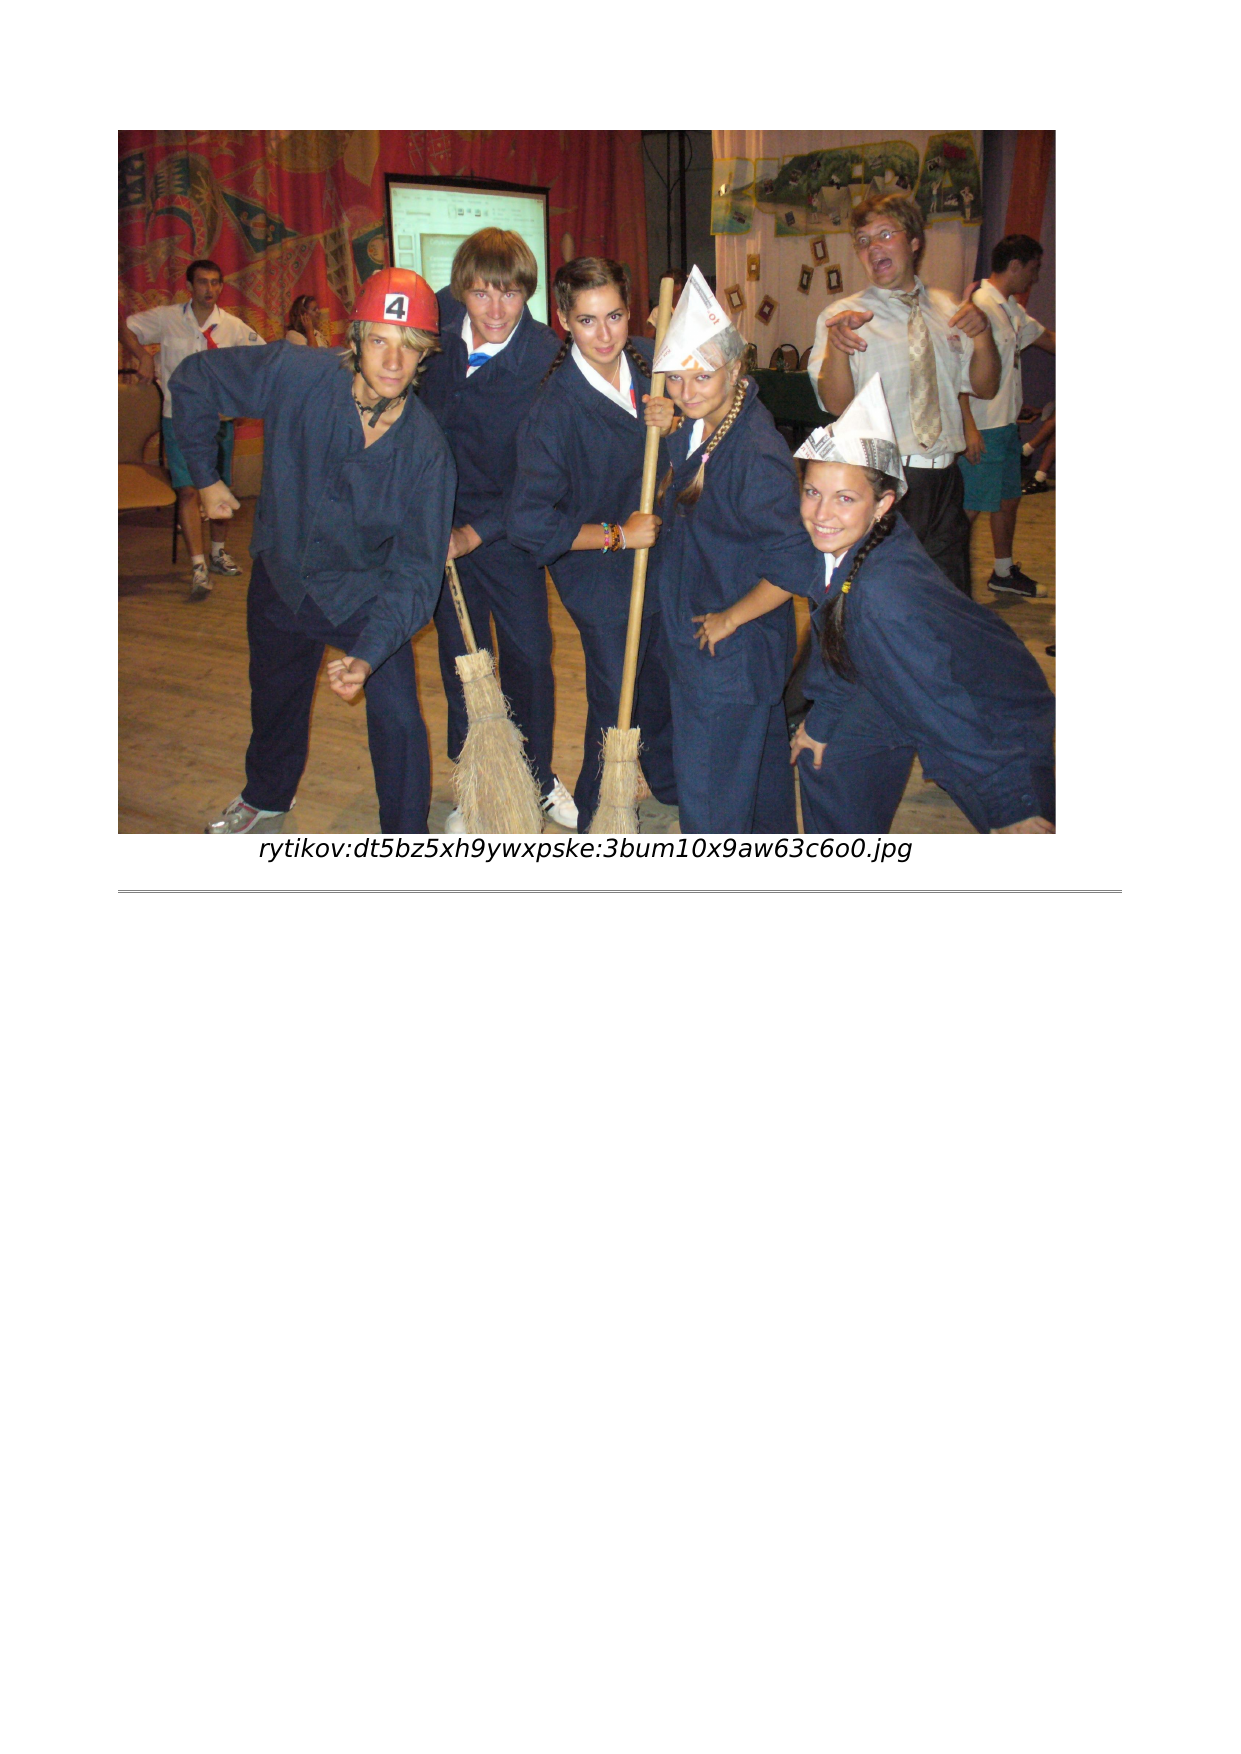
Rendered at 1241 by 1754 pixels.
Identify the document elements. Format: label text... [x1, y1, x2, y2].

picture [118, 130, 1056, 834]
text rytikov:dt5bz5xh9ywxpske:3bum10x9aw63c6o0.jpg [118, 834, 1056, 863]
